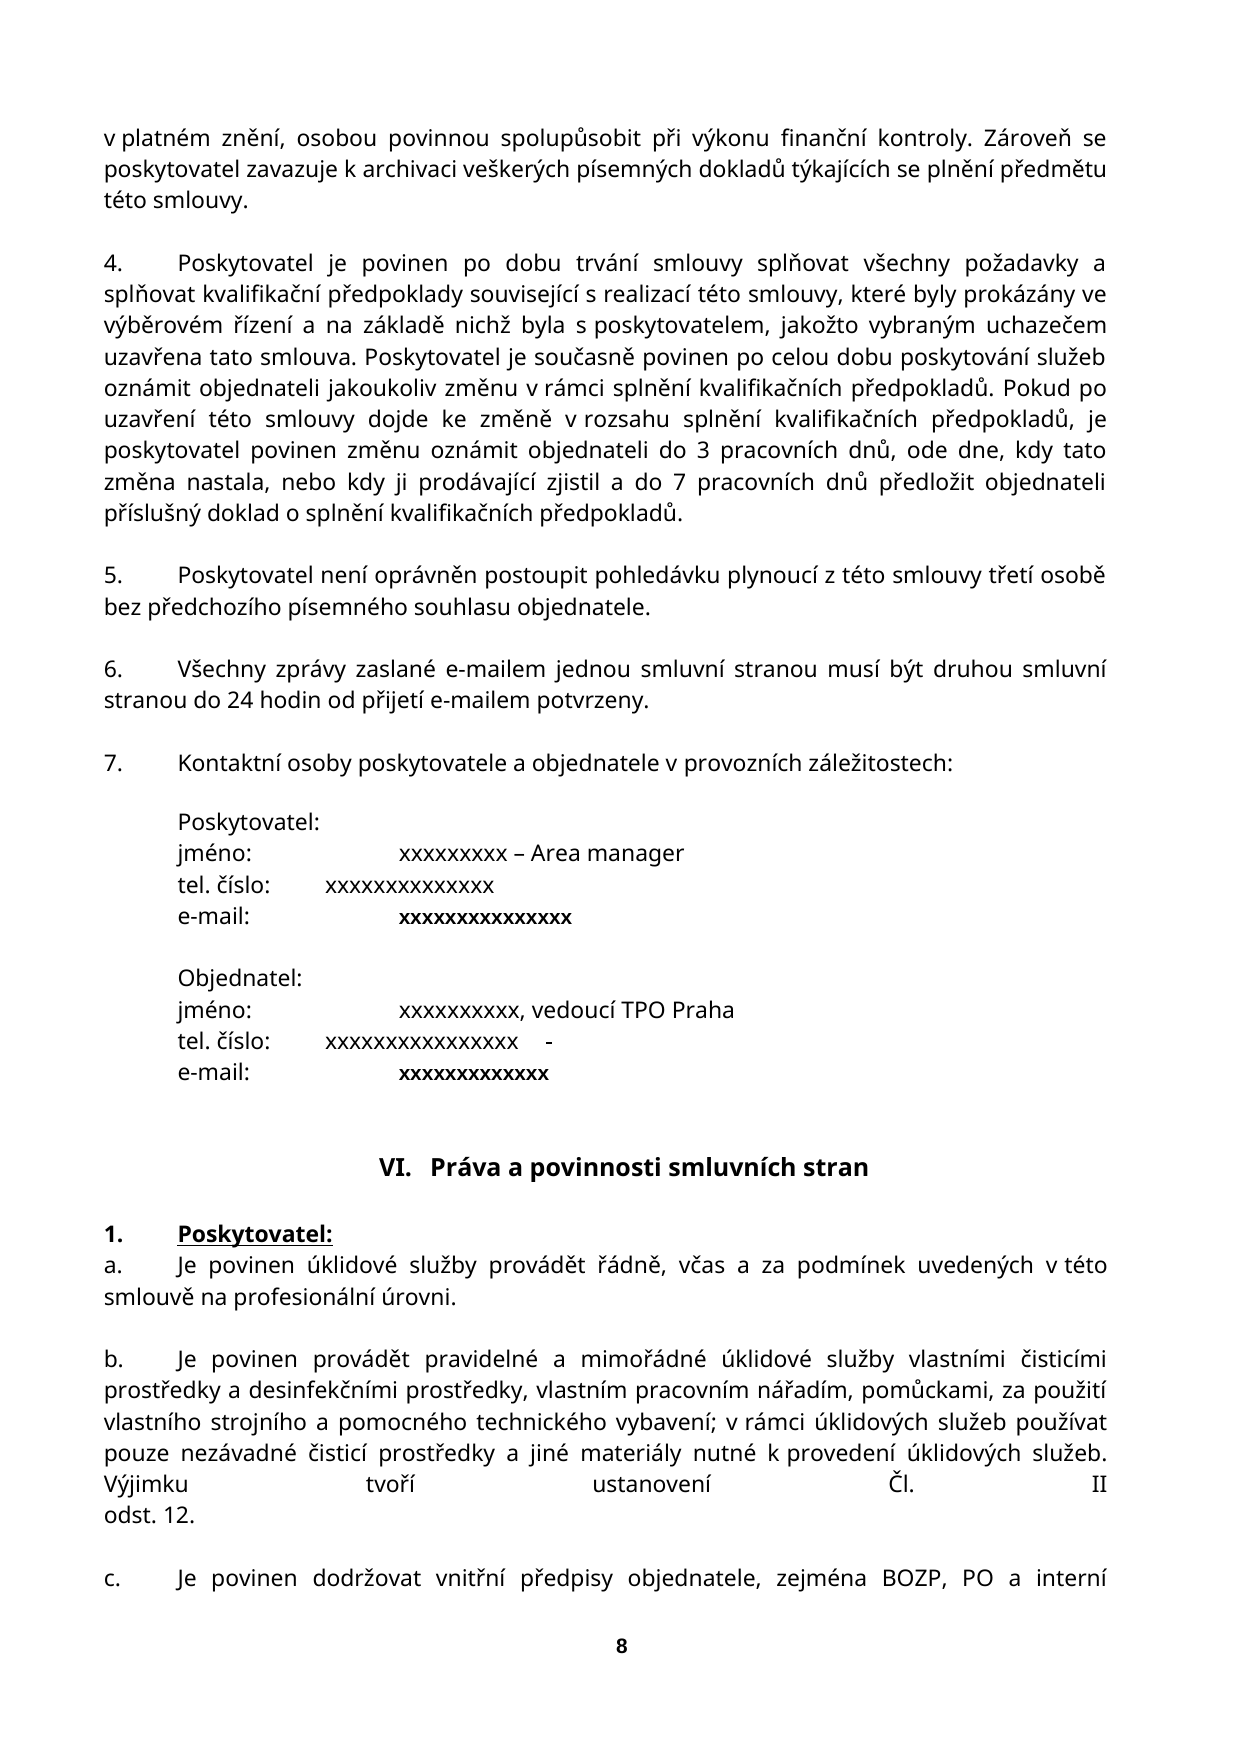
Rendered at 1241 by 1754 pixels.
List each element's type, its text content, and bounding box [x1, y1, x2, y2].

text jméno: xxxxxxxxx – Area manager [177, 837, 1107, 868]
list Poskytovatel je povinen po dobu trvání smlouvy splňovat všechny požadavky a splňovat kvalifikační předpoklady související s realizací této smlouvy, které byly prokázány ve výběrovém řízení a na základě nichž byla s poskytovatelem, jakožto vybraným uchazečem uzavřena tato smlouva. Poskytovatel je současně povinen po celou dobu poskytování služeb oznámit objednateli jakoukoliv změnu v rámci splnění kvalifikačních předpokladů. Pokud po uzavření této smlouvy dojde ke změně v rozsahu splnění kvalifikačních předpokladů, je poskytovatel povinen změnu oznámit objednateli do 3 pracovních dnů, ode dne, kdy tato změna nastala, nebo kdy ji prodávající zjistil a do 7 pracovních dnů předložit objednateli příslušný doklad o splnění kvalifikačních předpokladů. [103, 247, 1107, 528]
list Je povinen úklidové služby provádět řádně, včas a za podmínek uvedených v této smlouvě na profesionální úrovni. [103, 1249, 1107, 1312]
list Práva a povinnosti smluvních stran [141, 1150, 1107, 1184]
list Poskytovatel: [103, 1218, 1107, 1249]
text e-mail: xxxxxxxxxxxxx [177, 1056, 1107, 1087]
text Objednatel: [177, 962, 1107, 993]
text tel. číslo: xxxxxxxxxxxxxx [177, 868, 1107, 900]
text tel. číslo: xxxxxxxxxxxxxxxx [177, 1025, 1107, 1056]
list v platném znění, osobou povinnou spolupůsobit při výkonu finanční kontroly. Zároveň se poskytovatel zavazuje k archivaci veškerých písemných dokladů týkajících se plnění předmětu této smlouvy. [103, 122, 1107, 216]
text Poskytovatel: [177, 806, 1107, 837]
list Je povinen provádět pravidelné a mimořádné úklidové služby vlastními čisticími prostředky a desinfekčními prostředky, vlastním pracovním nářadím, pomůckami, za použití vlastního strojního a pomocného technického vybavení; v rámci úklidových služeb používat pouze nezávadné čisticí prostředky a jiné materiály nutné k provedení úklidových služeb. Výjimku tvoří ustanovení Čl. II odst. 12. [103, 1343, 1107, 1531]
text jméno: xxxxxxxxxx, vedoucí TPO Praha [177, 993, 1107, 1025]
list Je povinen dodržovat vnitřní předpisy objednatele, zejména BOZP, PO a interní [103, 1562, 1107, 1593]
list Všechny zprávy zaslané e-mailem jednou smluvní stranou musí být druhou smluvní stranou do 24 hodin od přijetí e-mailem potvrzeny. [103, 653, 1107, 716]
text e-mail: xxxxxxxxxxxxxxx [177, 900, 1107, 931]
list Kontaktní osoby poskytovatele a objednatele v provozních záležitostech: [103, 747, 1107, 778]
list Poskytovatel není oprávněn postoupit pohledávku plynoucí z této smlouvy třetí osobě bez předchozího písemného souhlasu objednatele. [103, 559, 1107, 622]
